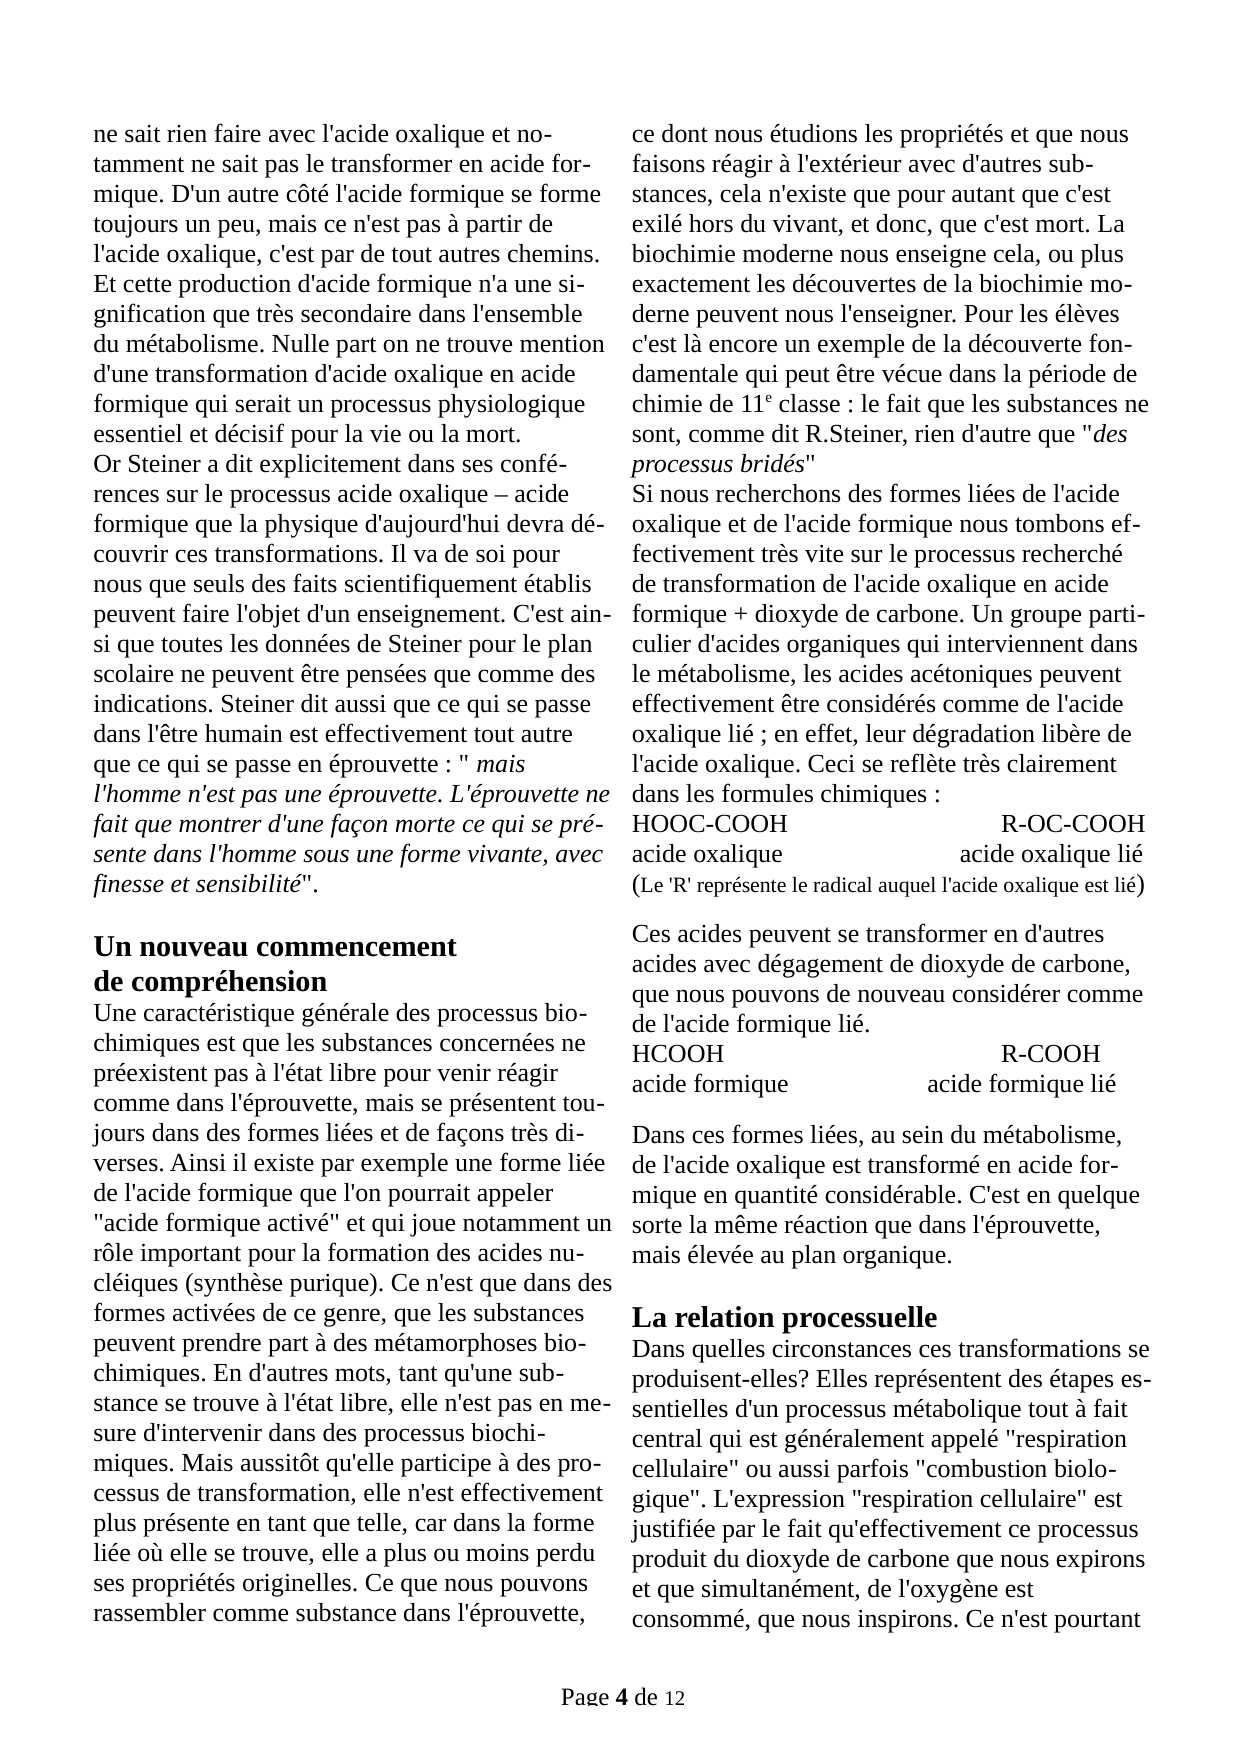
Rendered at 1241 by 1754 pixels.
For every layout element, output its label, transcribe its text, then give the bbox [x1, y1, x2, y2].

text Ces acides peuvent se transformer en d'autres acides avec dégagement de dioxyde de carbone, que nous pouvons de nouveau considérer comme de l'acide formique lié. [632, 918, 1152, 1038]
text ne sait rien faire avec l'acide oxalique et no­tamment ne sait pas le transformer en acide for­mique. D'un autre côté l'acide formique se forme toujours un peu, mais ce n'est pas à partir de l'acide oxalique, c'est par de tout autres chemins. Et cette production d'acide formique n'a une si­gnification que très secondaire dans l'ensemble du métabolisme. Nulle part on ne trouve mention d'une transformation d'acide oxalique en acide formique qui serait un processus physiologique essentiel et décisif pour la vie ou la mort. [93, 118, 614, 448]
text (Le 'R' représente le radical auquel l'acide oxa­lique est lié) [632, 868, 1152, 898]
text ce dont nous étudions les propriétés et que nous faisons réagir à l'extérieur avec d'autres sub­stances, cela n'existe que pour autant que c'est exilé hors du vivant, et donc, que c'est mort. La biochimie moderne nous enseigne cela, ou plus exactement les découvertes de la biochimie mo­derne peuvent nous l'enseigner. Pour les élèves c'est là encore un exemple de la découverte fon­damentale qui peut être vécue dans la période de chimie de 11e classe : le fait que les substances ne sont, comme dit R.Steiner, rien d'autre que "des processus bridés" [632, 118, 1152, 478]
text acide formique acide formique lié [632, 1068, 1152, 1098]
text Si nous recherchons des formes liées de l'acide oxalique et de l'acide formique nous tombons ef­fectivement très vite sur le processus recherché de transformation de l'acide oxalique en acide formique + dioxyde de carbone. Un groupe parti­culier d'acides organiques qui interviennent dans le métabolisme, les acides acétoniques peuvent effectivement être considérés comme de l'acide oxalique lié ; en effet, leur dégradation libère de l'acide oxalique. Ceci se reflète très clairement dans les formules chimiques : [632, 478, 1152, 808]
text Dans quelles circonstances ces transformations se produisent-elles? Elles représentent des étapes es­sentielles d'un processus métabolique tout à fait central qui est généralement appelé "respiration cellulaire" ou aussi parfois "combustion biolo­gique". L'expression "respiration cellulaire" est justifiée par le fait qu'effectivement ce processus produit du dioxyde de carbone que nous expirons et que simultanément, de l'oxygène est consommé, que nous inspirons. Ce n'est pourtant [632, 1333, 1152, 1633]
text Or Steiner a dit explicitement dans ses confé­rences sur le processus acide oxalique – acide formique que la physique d'aujourd'hui devra dé­couvrir ces transformations. Il va de soi pour nous que seuls des faits scientifiquement établis peuvent faire l'objet d'un enseignement. C'est ain­si que toutes les données de Steiner pour le plan scolaire ne peuvent être pensées que comme des indications. Steiner dit aussi que ce qui se passe dans l'être humain est effectivement tout autre que ce qui se passe en éprouvette : " mais l'homme n'est pas une éprouvette. L'éprouvette ne fait que montrer d'une façon morte ce qui se pré­sente dans l'homme sous une forme vivante, avec finesse et sensibilité". [93, 448, 614, 898]
text Une caractéristique générale des processus bio­chimiques est que les substances concernées ne préexistent pas à l'état libre pour venir réagir comme dans l'éprouvette, mais se présentent tou­jours dans des formes liées et de façons très di­verses. Ainsi il existe par exemple une forme liée de l'acide formique que l'on pourrait appeler "acide formique activé" et qui joue notamment un rôle important pour la formation des acides nu­cléiques (synthèse purique). Ce n'est que dans des formes activées de ce genre, que les substances peuvent prendre part à des métamorphoses bio­chimiques. En d'autres mots, tant qu'une sub­stance se trouve à l'état libre, elle n'est pas en me­sure d'intervenir dans des processus biochi­miques. Mais aussitôt qu'elle participe à des pro­cessus de transformation, elle n'est effectivement plus présente en tant que telle, car dans la forme liée où elle se trouve, elle a plus ou moins perdu ses propriétés originelles. Ce que nous pouvons rassembler comme substance dans l'éprouvette, [93, 997, 614, 1627]
text Un nouveau commencement de compréhen­sion [93, 928, 614, 997]
text Dans ces formes liées, au sein du métabolisme, de l'acide oxalique est transformé en acide for­mique en quantité considérable. C'est en quelque sorte la même réaction que dans l'éprouvette, mais élevée au plan organique. [632, 1119, 1152, 1269]
text HCOOH R-COOH [632, 1038, 1152, 1068]
text La relation processuelle [632, 1299, 1152, 1333]
text HOOC-COOH R-OC-COOH [632, 808, 1152, 838]
text acide oxalique acide oxalique lié [632, 838, 1152, 868]
